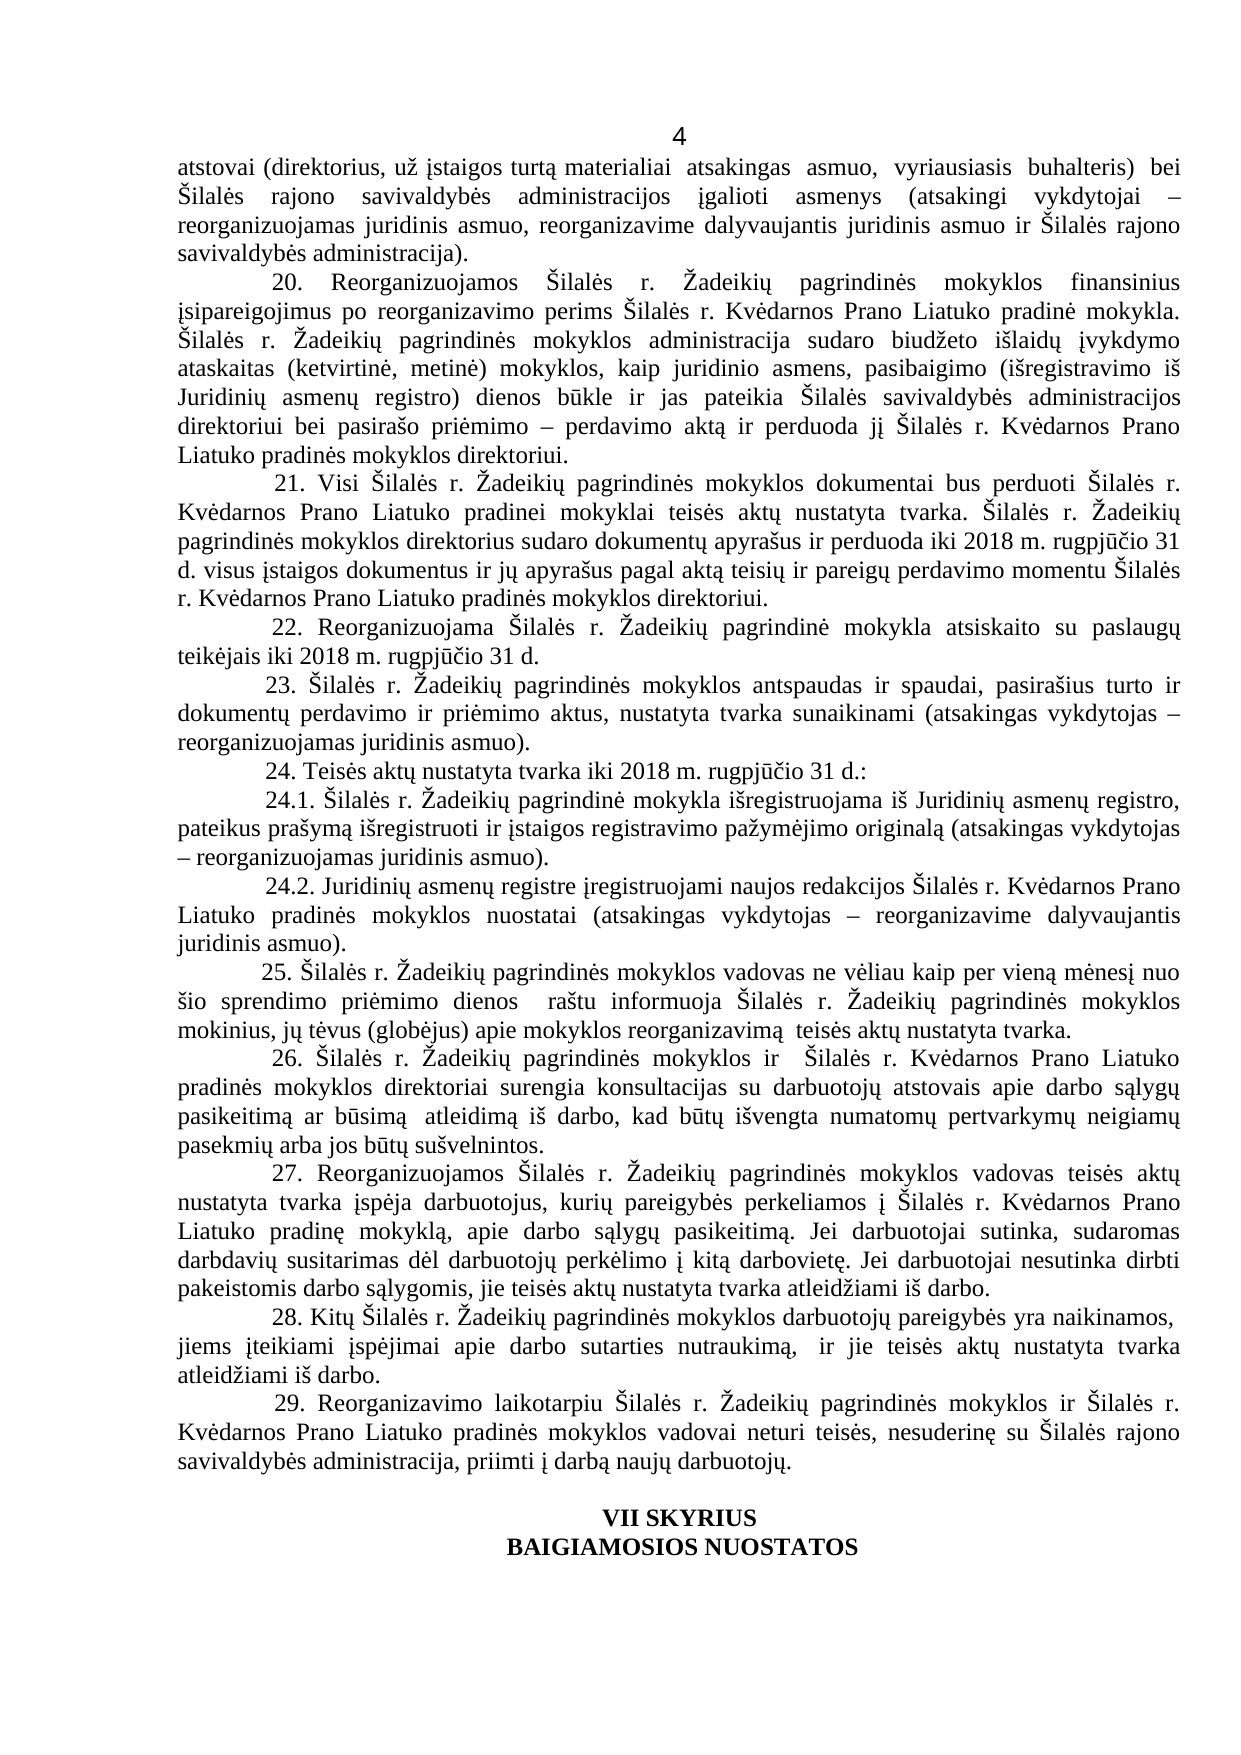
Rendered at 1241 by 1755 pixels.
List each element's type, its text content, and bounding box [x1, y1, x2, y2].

text 24. Teisės aktų nustatyta tvarka iki 2018 m. rugpjūčio 31 d.: [177, 756, 1181, 785]
text atstovai (direktorius, už įstaigos turtą materialiai atsakingas asmuo, vyriausiasis buhalteris) bei Šilalės rajono savivaldybės administracijos įgalioti asmenys (atsakingi vykdytojai – reorganizuojamas juridinis asmuo, reorganizavime dalyvaujantis juridinis asmuo ir Šilalės rajono savivaldybės administracija). [177, 152, 1181, 267]
text VII SKYRIUS [177, 1503, 1181, 1532]
text 29. Reorganizavimo laikotarpiu Šilalės r. Žadeikių pagrindinės mokyklos ir Šilalės r. Kvėdarnos Prano Liatuko pradinės mokyklos vadovai neturi teisės, nesuderinę su Šilalės rajono savivaldybės administracija, priimti į darbą naujų darbuotojų. [177, 1388, 1181, 1475]
text 21. Visi Šilalės r. Žadeikių pagrindinės mokyklos dokumentai bus perduoti Šilalės r. Kvėdarnos Prano Liatuko pradinei mokyklai teisės aktų nustatyta tvarka. Šilalės r. Žadeikių pagrindinės mokyklos direktorius sudaro dokumentų apyrašus ir perduoda iki 2018 m. rugpjūčio 31 d. visus įstaigos dokumentus ir jų apyrašus pagal aktą teisių ir pareigų perdavimo momentu Šilalės r. Kvėdarnos Prano Liatuko pradinės mokyklos direktoriui. [177, 468, 1181, 612]
text 22. Reorganizuojama Šilalės r. Žadeikių pagrindinė mokykla atsiskaito su paslaugų teikėjais iki 2018 m. rugpjūčio 31 d. [177, 612, 1181, 670]
text 23. Šilalės r. Žadeikių pagrindinės mokyklos antspaudas ir spaudai, pasirašius turto ir dokumentų perdavimo ir priėmimo aktus, nustatyta tvarka sunaikinami (atsakingas vykdytojas – reorganizuojamas juridinis asmuo). [177, 670, 1181, 756]
text 27. Reorganizuojamos Šilalės r. Žadeikių pagrindinės mokyklos vadovas teisės aktų nustatyta tvarka įspėja darbuotojus, kurių pareigybės perkeliamos į Šilalės r. Kvėdarnos Prano Liatuko pradinę mokyklą, apie darbo sąlygų pasikeitimą. Jei darbuotojai sutinka, sudaromas darbdavių susitarimas dėl darbuotojų perkėlimo į kitą darbovietę. Jei darbuotojai nesutinka dirbti pakeistomis darbo sąlygomis, jie teisės aktų nustatyta tvarka atleidžiami iš darbo. [177, 1158, 1181, 1302]
text 26. Šilalės r. Žadeikių pagrindinės mokyklos ir Šilalės r. Kvėdarnos Prano Liatuko pradinės mokyklos direktoriai surengia konsultacijas su darbuotojų atstovais apie darbo sąlygų pasikeitimą ar būsimą atleidimą iš darbo, kad būtų išvengta numatomų pertvarkymų neigiamų pasekmių arba jos būtų sušvelnintos. [177, 1043, 1181, 1158]
text BAIGIAMOSIOS NUOSTATOS [177, 1532, 1181, 1561]
text 25. Šilalės r. Žadeikių pagrindinės mokyklos vadovas ne vėliau kaip per vieną mėnesį nuo šio sprendimo priėmimo dienos raštu informuoja Šilalės r. Žadeikių pagrindinės mokyklos mokinius, jų tėvus (globėjus) apie mokyklos reorganizavimą teisės aktų nustatyta tvarka. [177, 957, 1181, 1043]
text 28. Kitų Šilalės r. Žadeikių pagrindinės mokyklos darbuotojų pareigybės yra naikinamos, jiems įteikiami įspėjimai apie darbo sutarties nutraukimą, ir jie teisės aktų nustatyta tvarka atleidžiami iš darbo. [177, 1302, 1181, 1388]
text 20. Reorganizuojamos Šilalės r. Žadeikių pagrindinės mokyklos finansinius įsipareigojimus po reorganizavimo perims Šilalės r. Kvėdarnos Prano Liatuko pradinė mokykla. Šilalės r. Žadeikių pagrindinės mokyklos administracija sudaro biudžeto išlaidų įvykdymo ataskaitas (ketvirtinė, metinė) mokyklos, kaip juridinio asmens, pasibaigimo (išregistravimo iš Juridinių asmenų registro) dienos būkle ir jas pateikia Šilalės savivaldybės administracijos direktoriui bei pasirašo priėmimo – perdavimo aktą ir perduoda jį Šilalės r. Kvėdarnos Prano Liatuko pradinės mokyklos direktoriui. [177, 267, 1181, 468]
text 24.2. Juridinių asmenų registre įregistruojami naujos redakcijos Šilalės r. Kvėdarnos Prano Liatuko pradinės mokyklos nuostatai (atsakingas vykdytojas – reorganizavime dalyvaujantis juridinis asmuo). [177, 871, 1181, 957]
text 24.1. Šilalės r. Žadeikių pagrindinė mokykla išregistruojama iš Juridinių asmenų registro, pateikus prašymą išregistruoti ir įstaigos registravimo pažymėjimo originalą (atsakingas vykdytojas – reorganizuojamas juridinis asmuo). [177, 785, 1181, 871]
